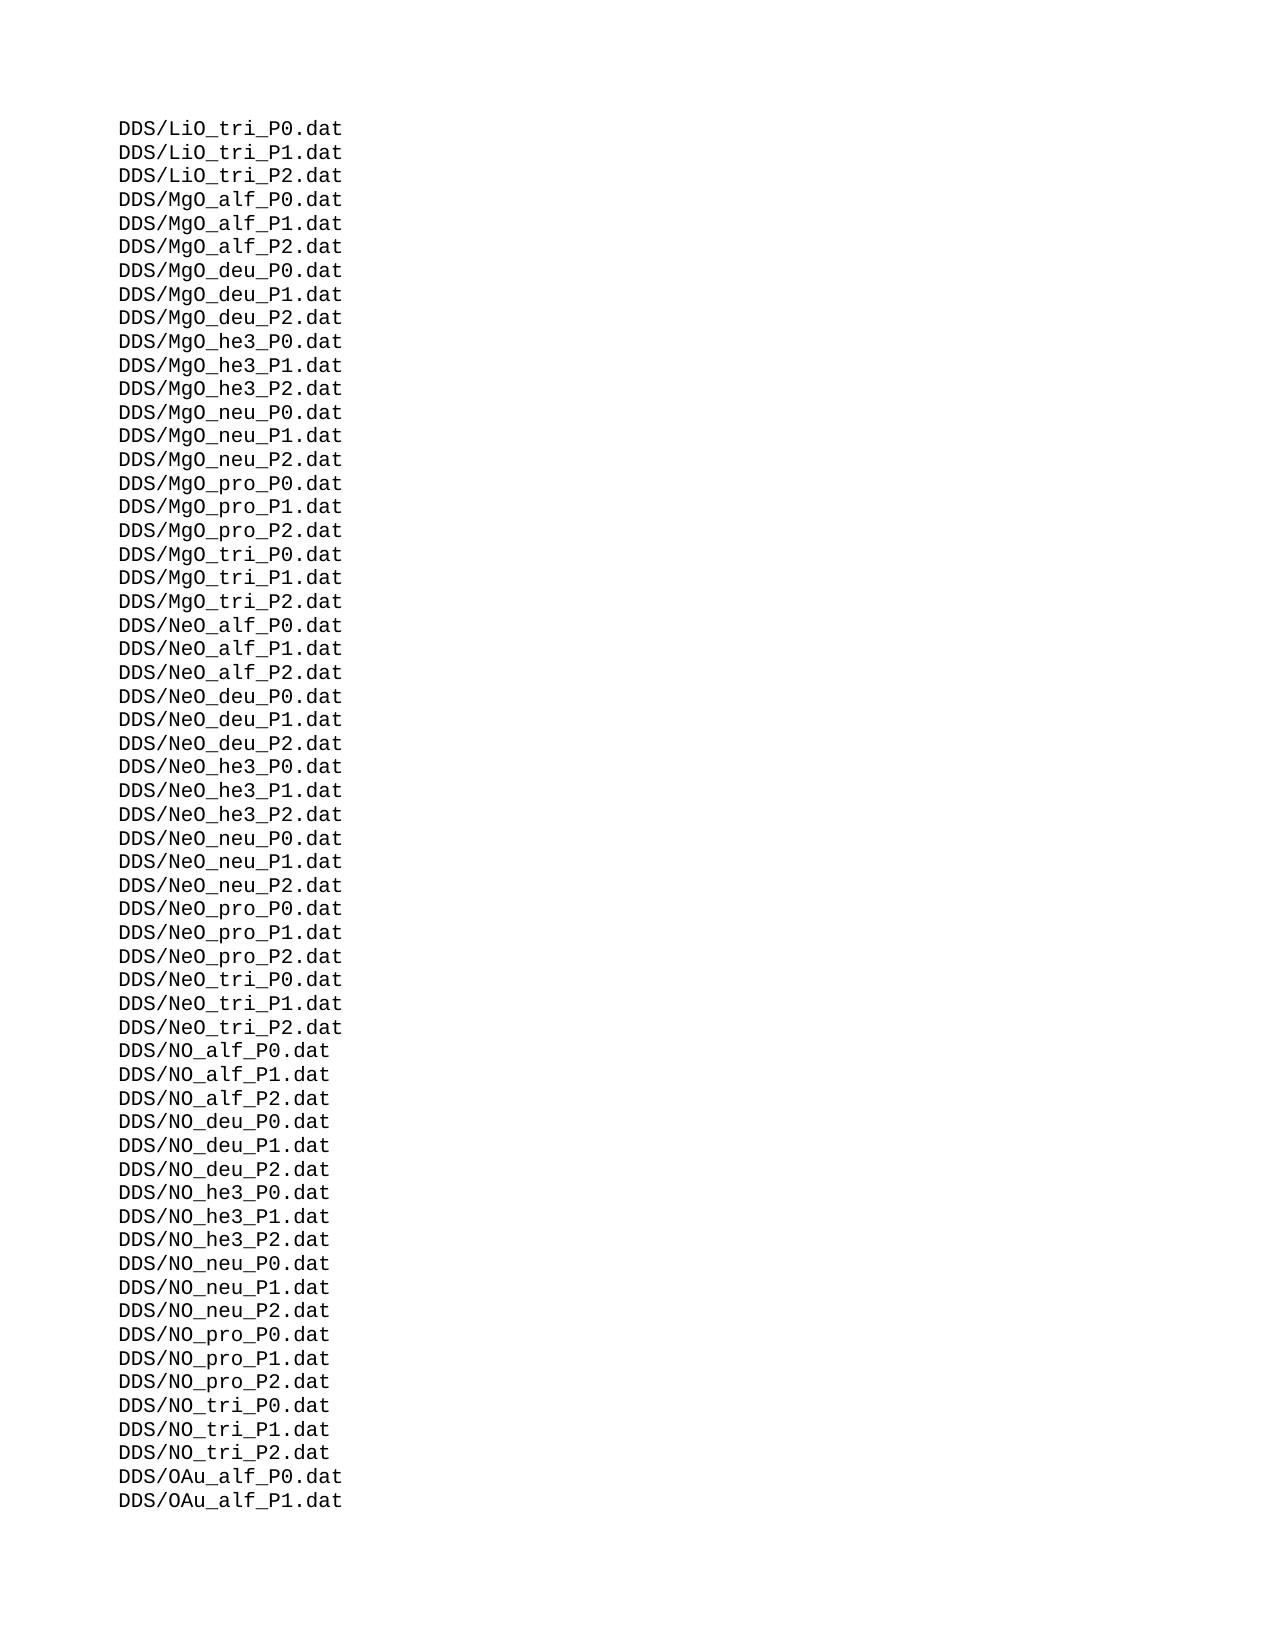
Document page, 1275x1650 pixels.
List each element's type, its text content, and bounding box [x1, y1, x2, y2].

text DDS/NeO_deu_P2.dat [118, 733, 1157, 757]
text DDS/NeO_neu_P1.dat [118, 851, 1157, 875]
text DDS/LiO_tri_P2.dat [118, 165, 1157, 189]
text DDS/OAu_alf_P1.dat [118, 1489, 1157, 1513]
text DDS/NO_neu_P1.dat [118, 1277, 1157, 1300]
text DDS/NeO_neu_P0.dat [118, 827, 1157, 851]
text DDS/MgO_he3_P0.dat [118, 331, 1157, 354]
text DDS/MgO_deu_P1.dat [118, 284, 1157, 307]
text DDS/NeO_pro_P1.dat [118, 922, 1157, 946]
text DDS/NO_tri_P1.dat [118, 1419, 1157, 1442]
text DDS/MgO_deu_P2.dat [118, 307, 1157, 331]
text DDS/NO_he3_P1.dat [118, 1206, 1157, 1229]
text DDS/MgO_tri_P1.dat [118, 567, 1157, 591]
text DDS/NO_he3_P2.dat [118, 1229, 1157, 1253]
text DDS/NO_neu_P2.dat [118, 1300, 1157, 1324]
text DDS/MgO_he3_P2.dat [118, 378, 1157, 402]
text DDS/MgO_neu_P2.dat [118, 449, 1157, 473]
text DDS/NO_alf_P1.dat [118, 1064, 1157, 1088]
text DDS/NO_deu_P2.dat [118, 1158, 1157, 1182]
text DDS/NO_tri_P2.dat [118, 1442, 1157, 1466]
text DDS/MgO_tri_P0.dat [118, 544, 1157, 567]
text DDS/NO_tri_P0.dat [118, 1395, 1157, 1419]
text DDS/NO_alf_P2.dat [118, 1088, 1157, 1111]
text DDS/NeO_pro_P2.dat [118, 946, 1157, 969]
text DDS/NO_deu_P1.dat [118, 1135, 1157, 1158]
text DDS/OAu_alf_P0.dat [118, 1466, 1157, 1489]
text DDS/NeO_tri_P0.dat [118, 969, 1157, 993]
text DDS/MgO_pro_P1.dat [118, 496, 1157, 520]
text DDS/NO_deu_P0.dat [118, 1111, 1157, 1135]
text DDS/NeO_neu_P2.dat [118, 875, 1157, 898]
text DDS/NO_pro_P1.dat [118, 1348, 1157, 1371]
text DDS/MgO_pro_P2.dat [118, 520, 1157, 544]
text DDS/MgO_alf_P1.dat [118, 213, 1157, 236]
text DDS/NeO_he3_P2.dat [118, 804, 1157, 827]
text DDS/NeO_tri_P1.dat [118, 993, 1157, 1017]
text DDS/NeO_tri_P2.dat [118, 1017, 1157, 1040]
text DDS/NeO_alf_P2.dat [118, 662, 1157, 686]
text DDS/LiO_tri_P0.dat [118, 118, 1157, 142]
text DDS/NO_pro_P0.dat [118, 1324, 1157, 1348]
text DDS/NeO_alf_P0.dat [118, 615, 1157, 638]
text DDS/NeO_pro_P0.dat [118, 898, 1157, 922]
text DDS/NeO_he3_P1.dat [118, 780, 1157, 804]
text DDS/MgO_alf_P0.dat [118, 189, 1157, 213]
text DDS/MgO_neu_P0.dat [118, 402, 1157, 426]
text DDS/LiO_tri_P1.dat [118, 142, 1157, 165]
text DDS/MgO_tri_P2.dat [118, 591, 1157, 615]
text DDS/MgO_deu_P0.dat [118, 260, 1157, 284]
text DDS/NO_pro_P2.dat [118, 1371, 1157, 1395]
text DDS/NO_neu_P0.dat [118, 1253, 1157, 1277]
text DDS/NeO_alf_P1.dat [118, 638, 1157, 662]
text DDS/NeO_he3_P0.dat [118, 757, 1157, 780]
text DDS/MgO_pro_P0.dat [118, 473, 1157, 496]
text DDS/MgO_alf_P2.dat [118, 236, 1157, 260]
text DDS/MgO_neu_P1.dat [118, 426, 1157, 449]
text DDS/MgO_he3_P1.dat [118, 354, 1157, 378]
text DDS/NeO_deu_P0.dat [118, 686, 1157, 709]
text DDS/NO_he3_P0.dat [118, 1182, 1157, 1206]
text DDS/NO_alf_P0.dat [118, 1040, 1157, 1064]
text DDS/NeO_deu_P1.dat [118, 709, 1157, 733]
